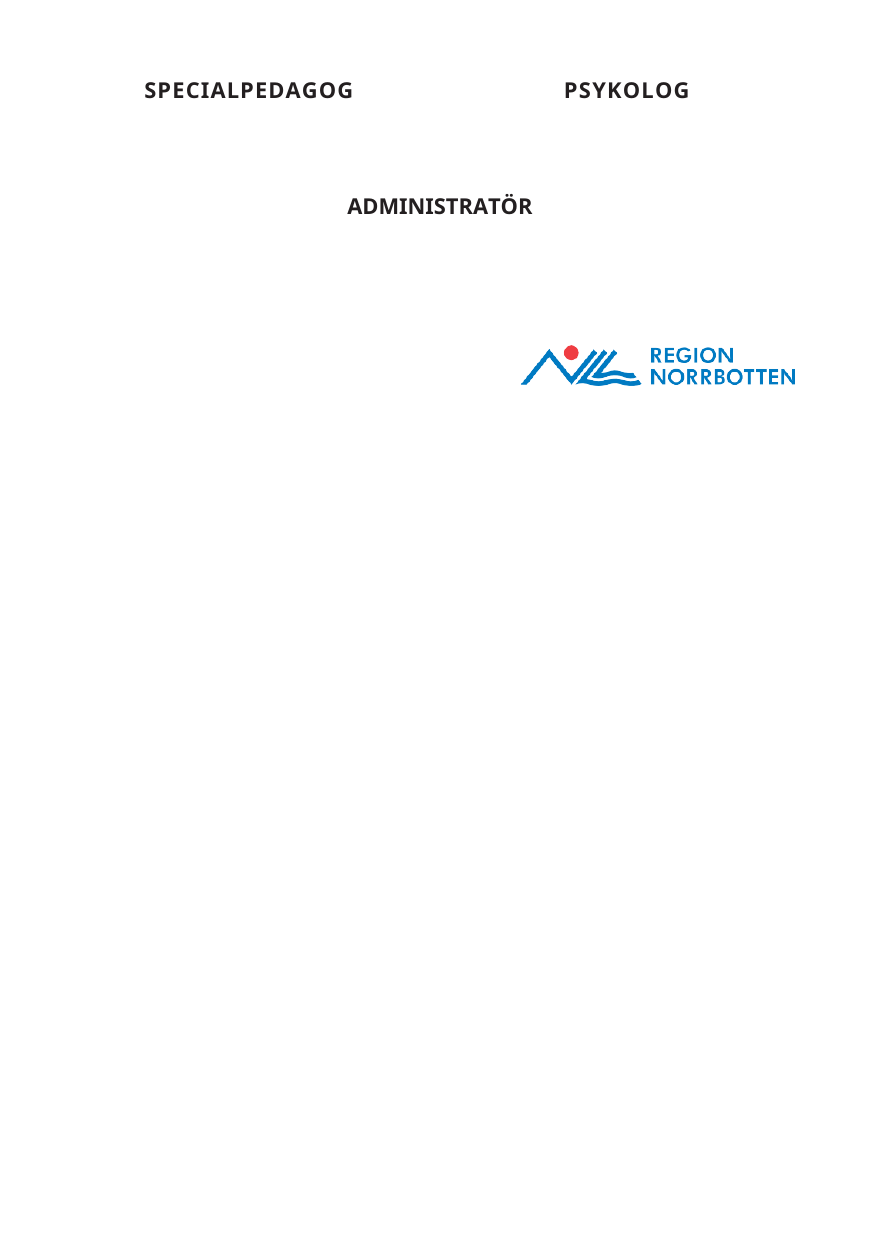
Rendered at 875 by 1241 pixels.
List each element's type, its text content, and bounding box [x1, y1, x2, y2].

text ADMINISTRATÖR [78, 191, 801, 221]
picture [520, 345, 795, 386]
text SPECIALPEDAGOG PSYKOLOG [25, 75, 808, 105]
